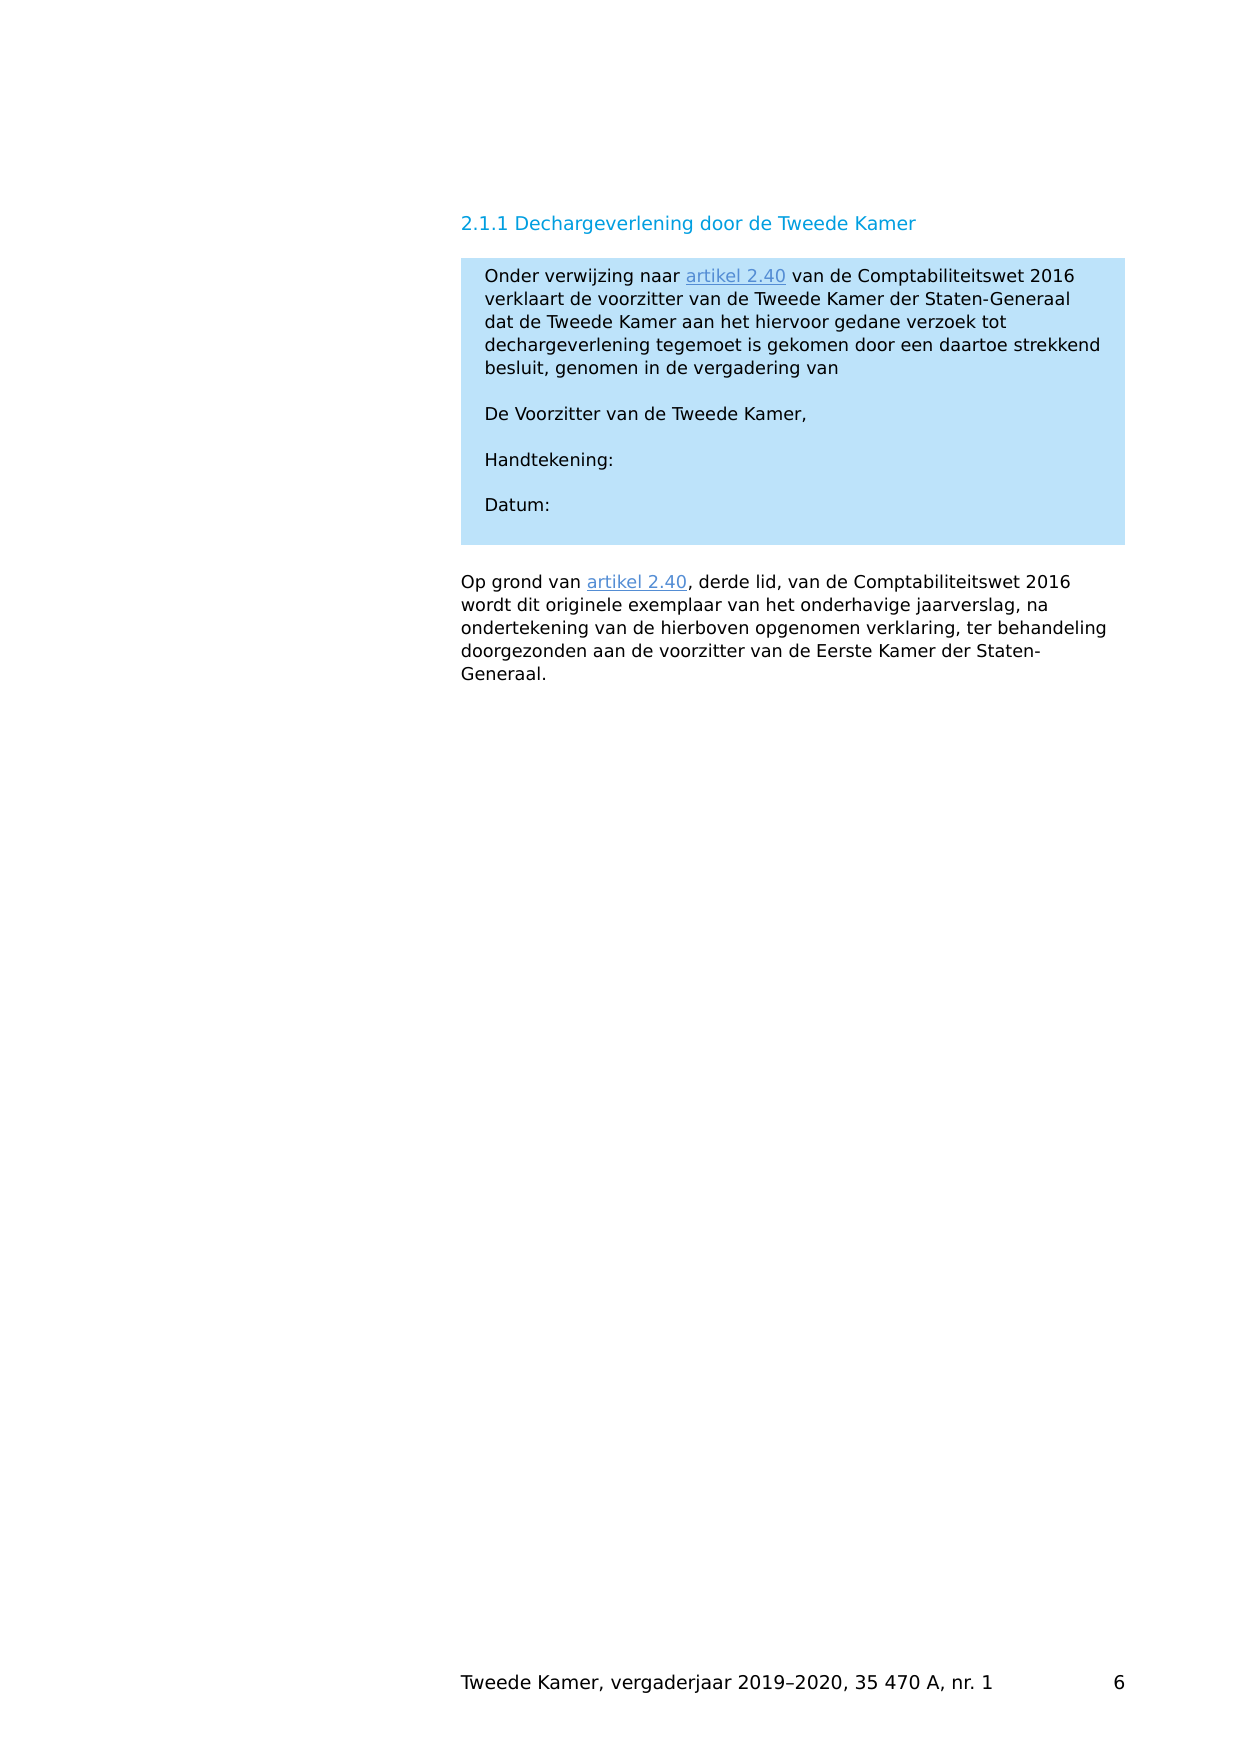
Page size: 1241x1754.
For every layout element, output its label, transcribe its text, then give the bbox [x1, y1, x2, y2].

title 2.1.1 Dechargeverlening door de Tweede Kamer [461, 213, 1125, 235]
table_header Onder verwijzing naar artikel 2.40 van de Comptabiliteitswet 2016 verklaart de voorzitter van de Tweede Kamer der Staten-Generaal dat de Tweede Kamer aan het hiervoor gedane verzoek tot dechargeverlening tegemoet is gekomen door een daartoe strekkend besluit, genomen in de vergadering van De Voorzitter van de Tweede Kamer, Handtekening: Datum: [461, 258, 1125, 545]
text Op grond van artikel 2.40, derde lid, van de Comptabiliteitswet 2016 wordt dit originele exemplaar van het onderhavige jaarverslag, na ondertekening van de hierboven opgenomen verklaring, ter behandeling doorgezonden aan de voorzitter van de Eerste Kamer der Staten-Generaal. [461, 570, 1125, 685]
